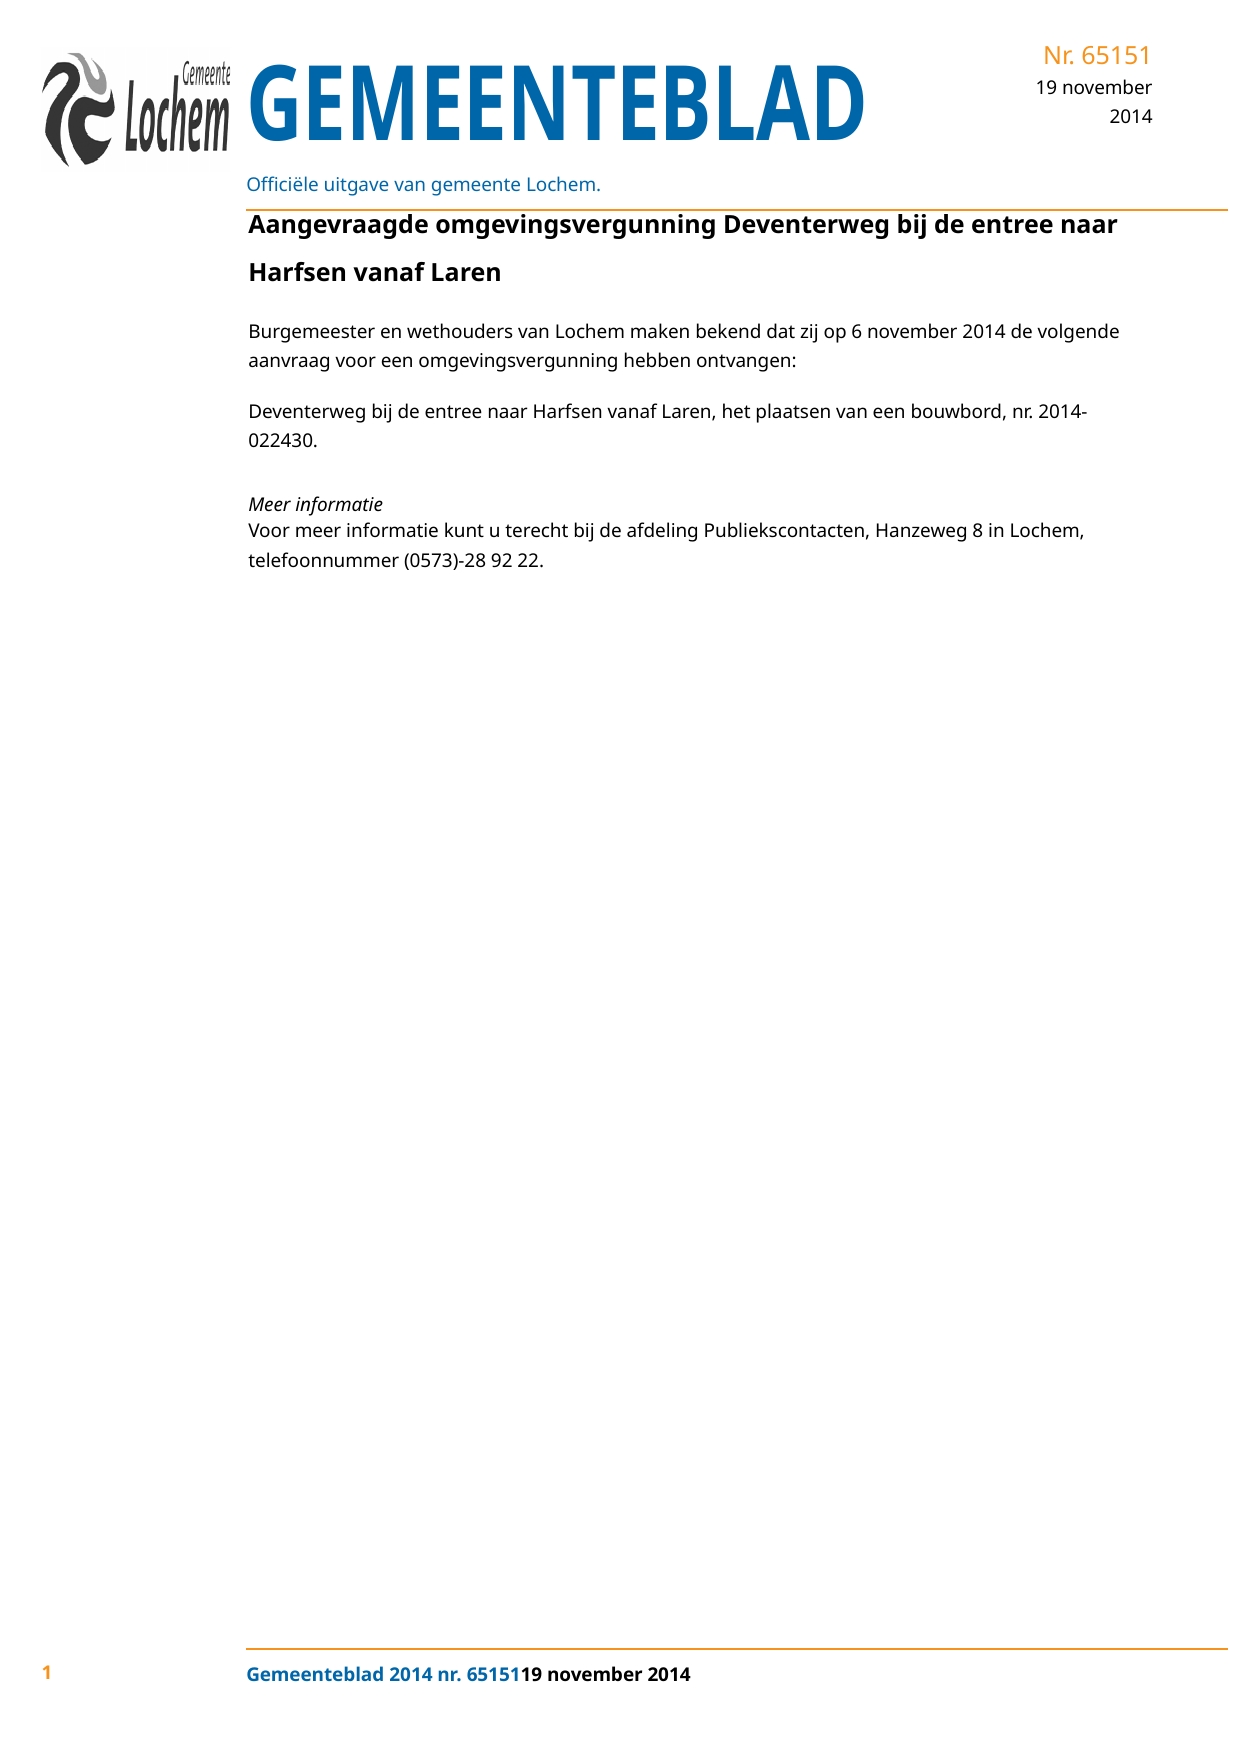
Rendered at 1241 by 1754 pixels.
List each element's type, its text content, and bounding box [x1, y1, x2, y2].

text Voor meer informatie kunt u terecht bij de afdeling Publiekscontacten, Hanzeweg 8 in Lochem, telefoonnummer (0573)-28 92 22. [248, 517, 1152, 572]
picture [41, 47, 231, 172]
text Aangevraagde omgevingsvergunning Deventerweg bij de entree naar Harfsen vanaf Laren [248, 211, 1152, 288]
text Meer informatie [248, 491, 1152, 517]
text Deventerweg bij de entree naar Harfsen vanaf Laren, het plaatsen van een bouwbord, nr. 2014-022430. [248, 398, 1152, 453]
text Burgemeester en wethouders van Lochem maken bekend dat zij op 6 november 2014 de volgende aanvraag voor een omgevingsvergunning hebben ontvangen: [248, 318, 1152, 373]
